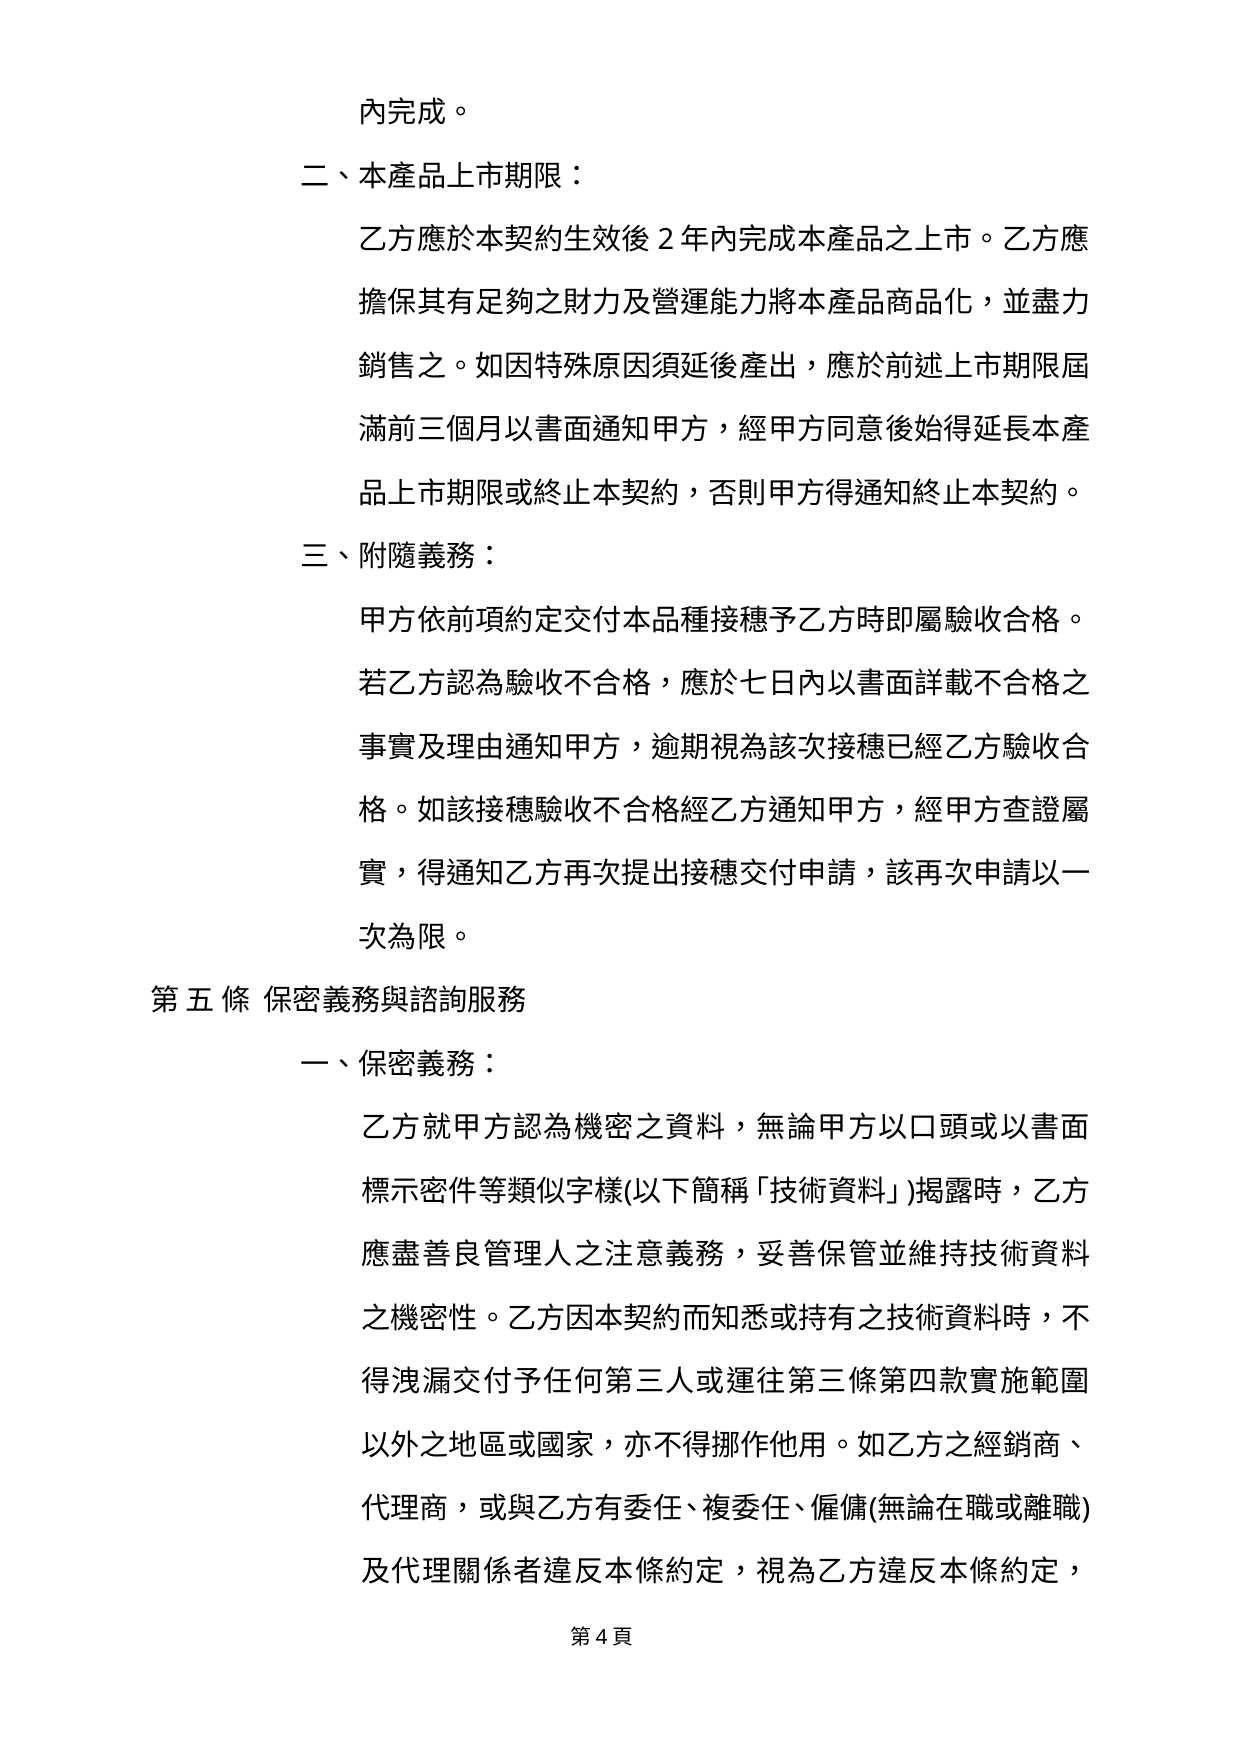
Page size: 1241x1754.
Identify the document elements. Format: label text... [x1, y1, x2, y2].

subtitle 甲方依前項約定交付本品種接穗予乙方時即屬驗收合格。若乙方認為驗收不合格，應於七日內以書面詳載不合格之事實及理由通知甲方，逾期視為該次接穗已經乙方驗收合格。如該接穗驗收不合格經乙方通知甲方，經甲方查證屬實，得通知乙方再次提出接穗交付申請，該再次申請以一次為限。 [358, 596, 1090, 956]
list 本產品上市期限： [300, 152, 1090, 194]
text 乙方應於本契約生效後2年內完成本產品之上市。乙方應擔保其有足夠之財力及營運能力將本產品商品化，並盡力銷售之。如因特殊原因須延後產出，應於前述上市期限屆滿前三個月以書面通知甲方，經甲方同意後始得延長本產品上市期限或終止本契約，否則甲方得通知終止本契約。 [358, 216, 1090, 512]
text 乙方就甲方認為機密之資料，無論甲方以口頭或以書面標示密件等類似字樣(以下簡稱「技術資料」)揭露時，乙方應盡善良管理人之注意義務，妥善保管並維持技術資料之機密性。乙方因本契約而知悉或持有之技術資料時，不得洩漏交付予任何第三人或運往第三條第四款實施範圍以外之地區或國家，亦不得挪作他用。如乙方之經銷商、代理商，或與乙方有委任、複委任、僱傭(無論在職或離職)及代理關係者違反本條約定，視為乙方違反本條約定， [361, 1104, 1090, 1590]
text 內完成。 [358, 89, 1090, 131]
subtitle 第 五 條 保密義務與諮詢服務 [150, 977, 1090, 1019]
list 附隨義務： [300, 533, 1090, 575]
text 一、保密義務： [300, 1040, 1090, 1083]
